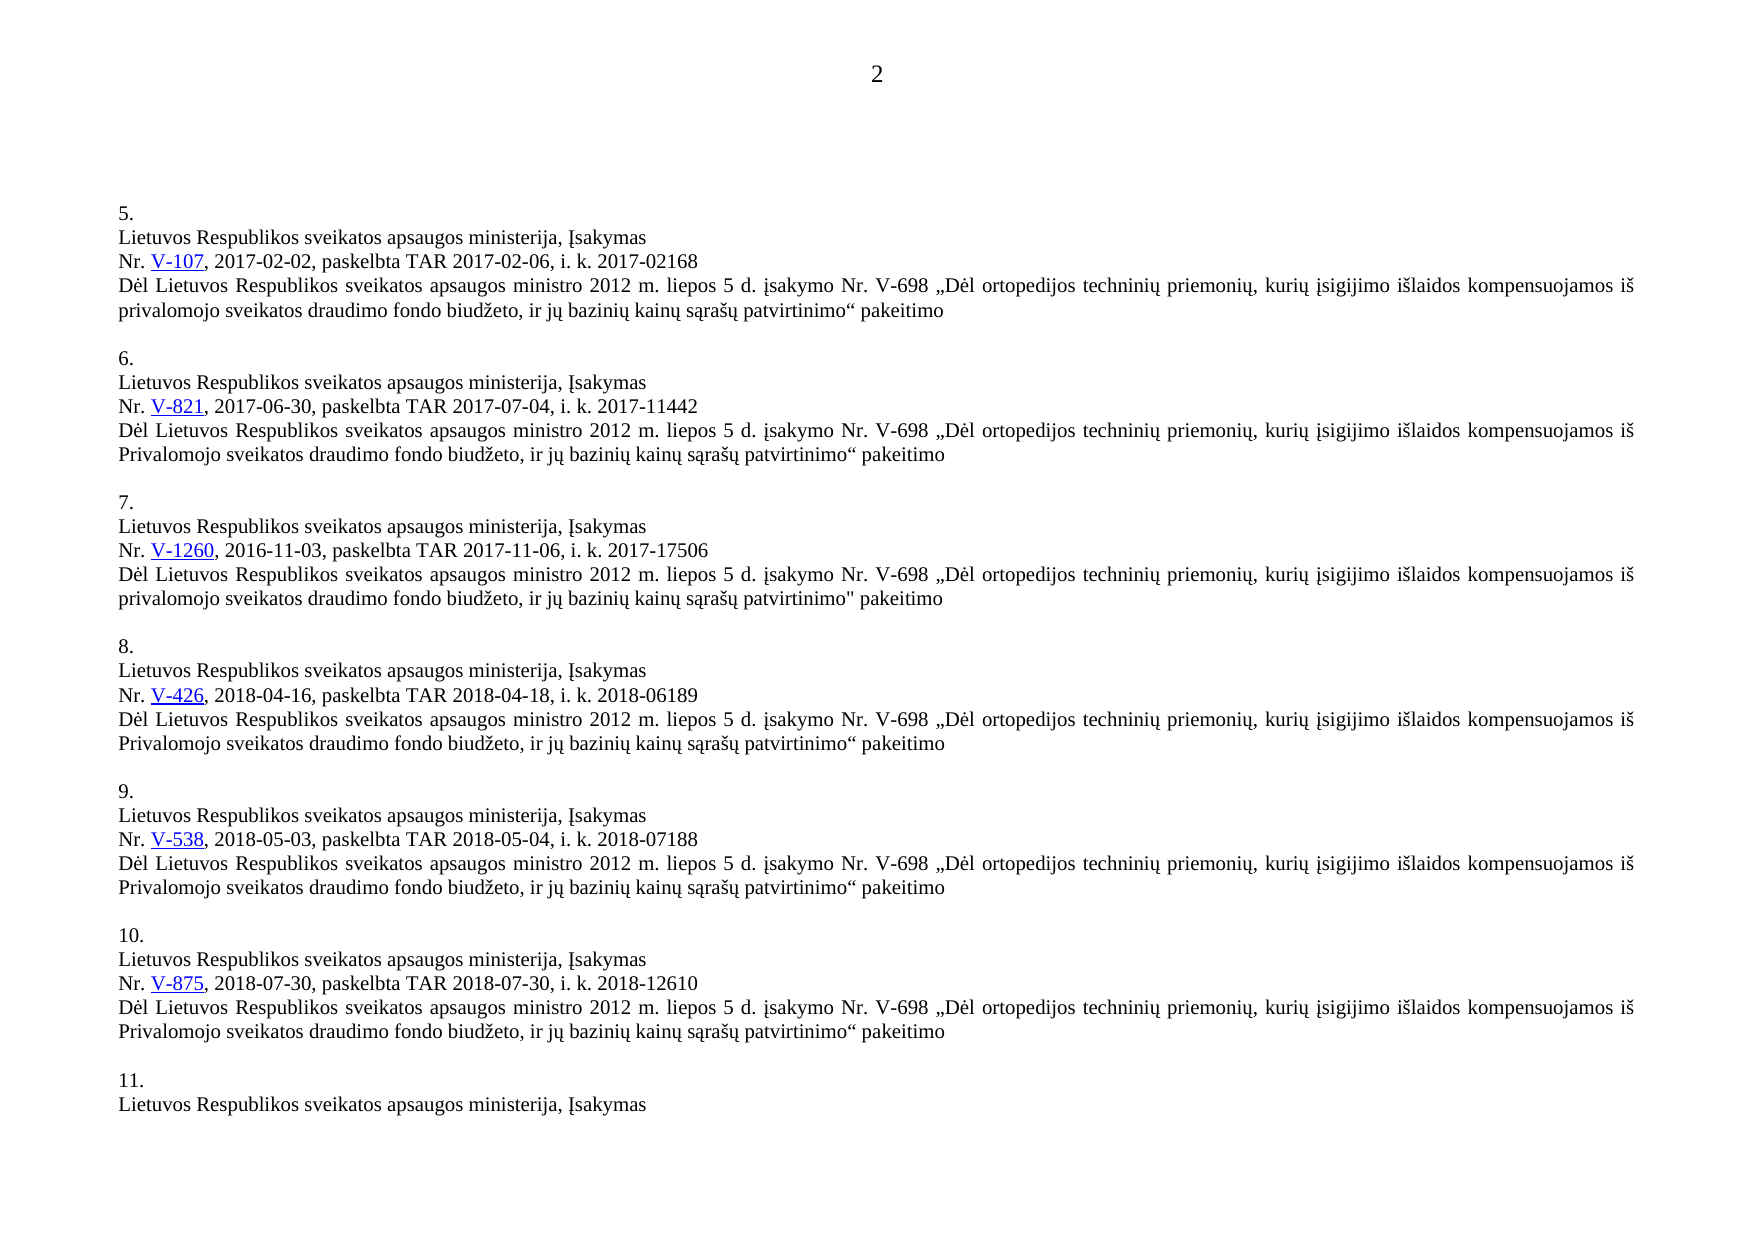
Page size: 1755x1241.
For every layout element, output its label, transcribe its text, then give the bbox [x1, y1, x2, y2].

text Nr. V-426, 2018-04-16, paskelbta TAR 2018-04-18, i. k. 2018-06189 [118, 682, 1636, 707]
text Lietuvos Respublikos sveikatos apsaugos ministerija, Įsakymas [118, 225, 1636, 249]
text Dėl Lietuvos Respublikos sveikatos apsaugos ministro 2012 m. liepos 5 d. įsakymo Nr. V-698 „Dėl ortopedijos techninių priemonių, kurių įsigijimo išlaidos kompensuojamos iš privalomojo sveikatos draudimo fondo biudžeto, ir jų bazinių kainų sąrašų patvirtinimo" pakeitimo [118, 562, 1636, 610]
text 8. [118, 634, 1636, 658]
text Nr. V-875, 2018-07-30, paskelbta TAR 2018-07-30, i. k. 2018-12610 [118, 971, 1636, 995]
text Lietuvos Respublikos sveikatos apsaugos ministerija, Įsakymas [118, 1092, 1636, 1116]
text Nr. V-107, 2017-02-02, paskelbta TAR 2017-02-06, i. k. 2017-02168 [118, 249, 1636, 273]
text Nr. V-1260, 2016-11-03, paskelbta TAR 2017-11-06, i. k. 2017-17506 [118, 538, 1636, 562]
text 11. [118, 1067, 1636, 1092]
text Dėl Lietuvos Respublikos sveikatos apsaugos ministro 2012 m. liepos 5 d. įsakymo Nr. V-698 „Dėl ortopedijos techninių priemonių, kurių įsigijimo išlaidos kompensuojamos iš Privalomojo sveikatos draudimo fondo biudžeto, ir jų bazinių kainų sąrašų patvirtinimo“ pakeitimo [118, 995, 1636, 1043]
text Dėl Lietuvos Respublikos sveikatos apsaugos ministro 2012 m. liepos 5 d. įsakymo Nr. V-698 „Dėl ortopedijos techninių priemonių, kurių įsigijimo išlaidos kompensuojamos iš privalomojo sveikatos draudimo fondo biudžeto, ir jų bazinių kainų sąrašų patvirtinimo“ pakeitimo [118, 273, 1636, 322]
text 10. [118, 923, 1636, 947]
text 9. [118, 779, 1636, 803]
text Nr. V-538, 2018-05-03, paskelbta TAR 2018-05-04, i. k. 2018-07188 [118, 827, 1636, 851]
text Dėl Lietuvos Respublikos sveikatos apsaugos ministro 2012 m. liepos 5 d. įsakymo Nr. V-698 „Dėl ortopedijos techninių priemonių, kurių įsigijimo išlaidos kompensuojamos iš Privalomojo sveikatos draudimo fondo biudžeto, ir jų bazinių kainų sąrašų patvirtinimo“ pakeitimo [118, 418, 1636, 466]
text 7. [118, 490, 1636, 514]
text Lietuvos Respublikos sveikatos apsaugos ministerija, Įsakymas [118, 370, 1636, 394]
text Lietuvos Respublikos sveikatos apsaugos ministerija, Įsakymas [118, 514, 1636, 538]
text Lietuvos Respublikos sveikatos apsaugos ministerija, Įsakymas [118, 947, 1636, 971]
text 5. [118, 201, 1636, 225]
text Lietuvos Respublikos sveikatos apsaugos ministerija, Įsakymas [118, 658, 1636, 682]
text Nr. V-821, 2017-06-30, paskelbta TAR 2017-07-04, i. k. 2017-11442 [118, 394, 1636, 418]
text Lietuvos Respublikos sveikatos apsaugos ministerija, Įsakymas [118, 803, 1636, 827]
text 6. [118, 346, 1636, 370]
text Dėl Lietuvos Respublikos sveikatos apsaugos ministro 2012 m. liepos 5 d. įsakymo Nr. V-698 „Dėl ortopedijos techninių priemonių, kurių įsigijimo išlaidos kompensuojamos iš Privalomojo sveikatos draudimo fondo biudžeto, ir jų bazinių kainų sąrašų patvirtinimo“ pakeitimo [118, 851, 1636, 899]
text Dėl Lietuvos Respublikos sveikatos apsaugos ministro 2012 m. liepos 5 d. įsakymo Nr. V-698 „Dėl ortopedijos techninių priemonių, kurių įsigijimo išlaidos kompensuojamos iš Privalomojo sveikatos draudimo fondo biudžeto, ir jų bazinių kainų sąrašų patvirtinimo“ pakeitimo [118, 707, 1636, 755]
